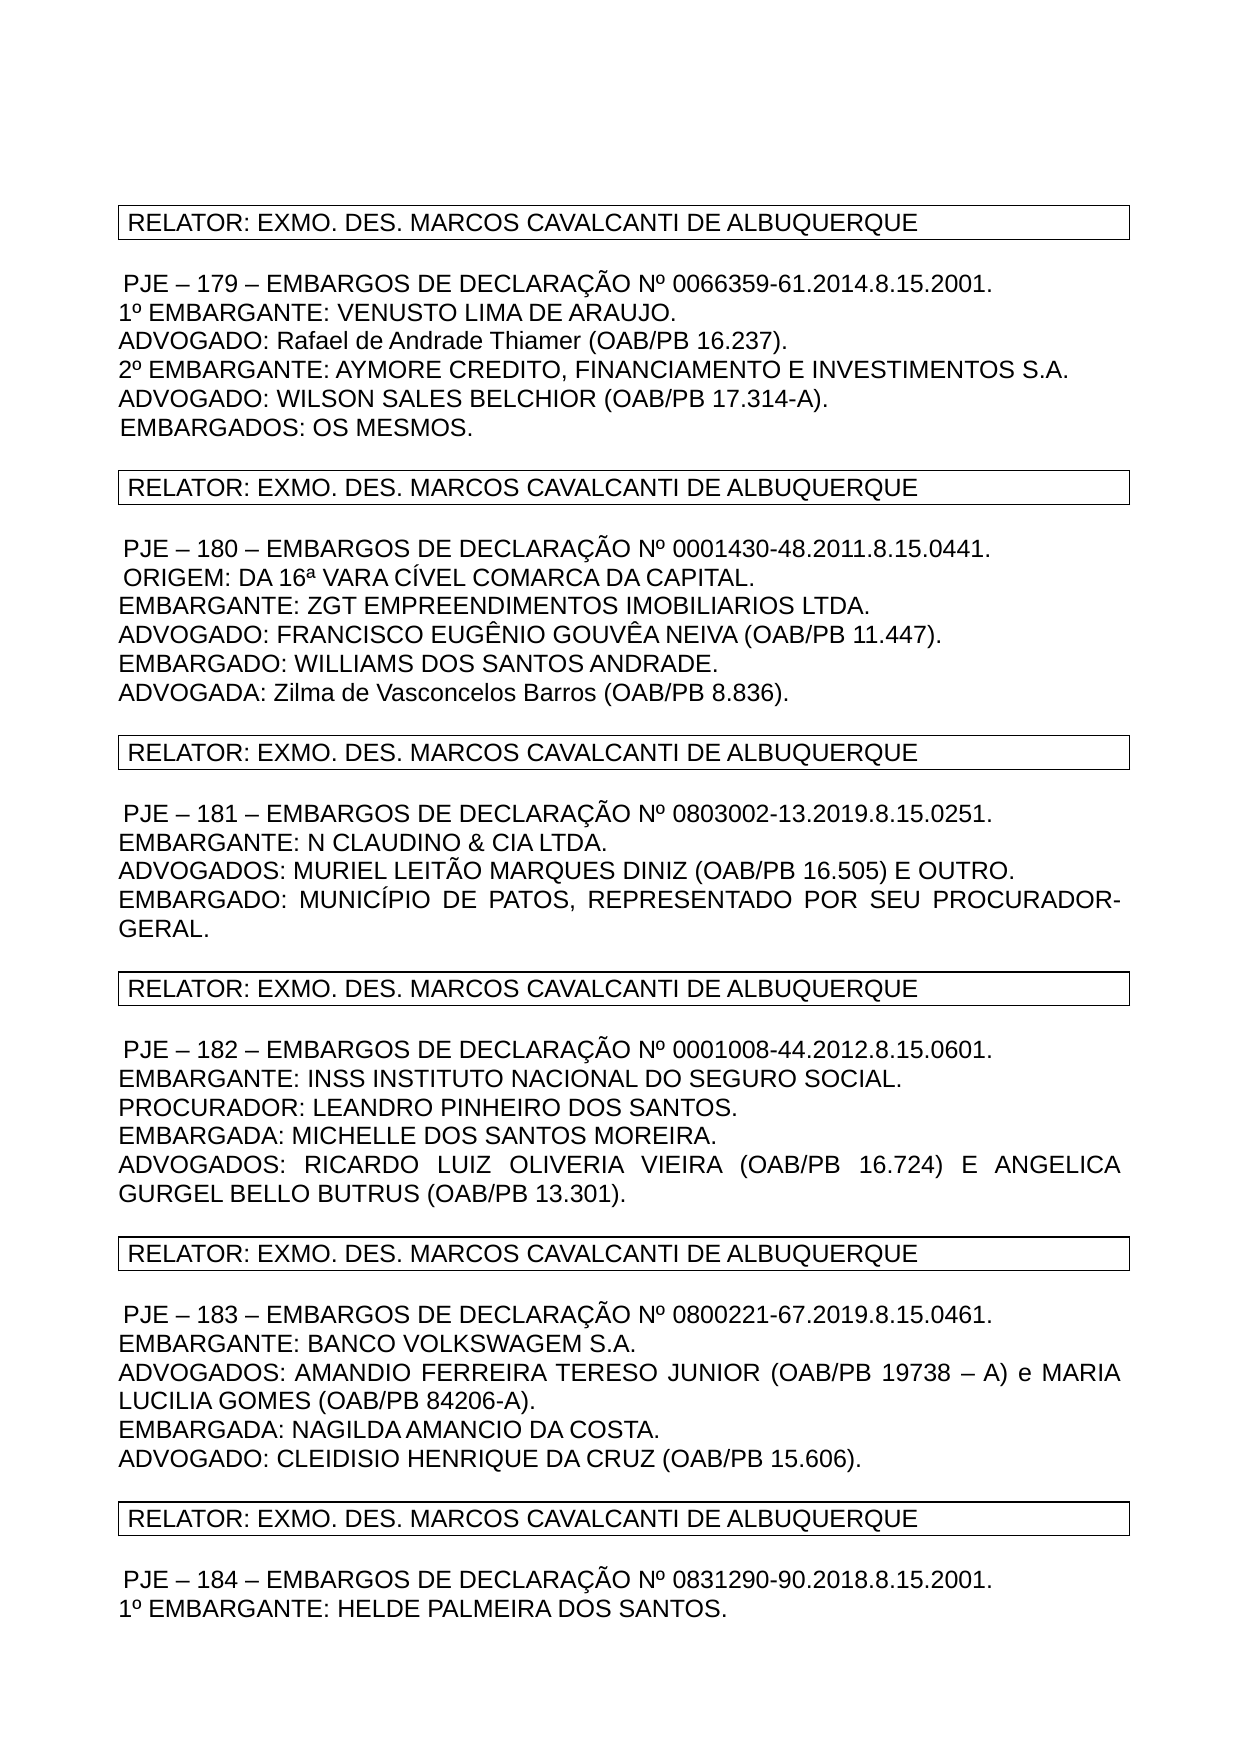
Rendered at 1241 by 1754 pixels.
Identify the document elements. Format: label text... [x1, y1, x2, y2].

text EMBARGANTE: N CLAUDINO & CIA LTDA. [118, 828, 1122, 856]
text EMBARGADA: NAGILDA AMANCIO DA COSTA. [118, 1415, 1122, 1444]
text RELATOR: EXMO. DES. MARCOS CAVALCANTI DE ALBUQUERQUE [119, 973, 1129, 1005]
text EMBARGANTE: BANCO VOLKSWAGEM S.A. [118, 1329, 1122, 1358]
text 1º EMBARGANTE: HELDE PALMEIRA DOS SANTOS. [118, 1594, 1122, 1623]
text PJE – 179 – EMBARGOS DE DECLARAÇÃO Nº 0066359-61.2014.8.15.2001. [123, 269, 1122, 298]
text PROCURADOR: LEANDRO PINHEIRO DOS SANTOS. [118, 1093, 1122, 1121]
text ADVOGADA: Zilma de Vasconcelos Barros (OAB/PB 8.836). [118, 678, 1122, 706]
text RELATOR: EXMO. DES. MARCOS CAVALCANTI DE ALBUQUERQUE [119, 471, 1129, 504]
text EMBARGADA: MICHELLE DOS SANTOS MOREIRA. [118, 1121, 1122, 1150]
text PJE – 183 – EMBARGOS DE DECLARAÇÃO Nº 0800221-67.2019.8.15.0461. [123, 1300, 1122, 1329]
text EMBARGADO: MUNICÍPIO DE PATOS, REPRESENTADO POR SEU PROCURADOR-GERAL. [118, 885, 1122, 943]
text EMBARGADOS: OS MESMOS. [119, 413, 1122, 441]
text ADVOGADO: Rafael de Andrade Thiamer (OAB/PB 16.237). [118, 326, 1122, 355]
text ADVOGADO: WILSON SALES BELCHIOR (OAB/PB 17.314-A). [118, 384, 1122, 413]
text PJE – 182 – EMBARGOS DE DECLARAÇÃO Nº 0001008-44.2012.8.15.0601. [123, 1035, 1122, 1064]
text 1º EMBARGANTE: VENUSTO LIMA DE ARAUJO. [118, 298, 1122, 326]
text EMBARGANTE: ZGT EMPREENDIMENTOS IMOBILIARIOS LTDA. [118, 591, 1122, 620]
text RELATOR: EXMO. DES. MARCOS CAVALCANTI DE ALBUQUERQUE [119, 1503, 1129, 1535]
text RELATOR: EXMO. DES. MARCOS CAVALCANTI DE ALBUQUERQUE [119, 1238, 1129, 1270]
text ADVOGADO: CLEIDISIO HENRIQUE DA CRUZ (OAB/PB 15.606). [118, 1444, 1122, 1473]
text ADVOGADOS: RICARDO LUIZ OLIVERIA VIEIRA (OAB/PB 16.724) E ANGELICA GURGEL BELLO BUTRUS (OAB/PB 13.301). [118, 1150, 1122, 1208]
text ORIGEM: DA 16ª VARA CÍVEL COMARCA DA CAPITAL. [123, 563, 1122, 591]
text ADVOGADO: FRANCISCO EUGÊNIO GOUVÊA NEIVA (OAB/PB 11.447). [118, 620, 1122, 649]
text ADVOGADOS: MURIEL LEITÃO MARQUES DINIZ (OAB/PB 16.505) E OUTRO. [118, 856, 1122, 885]
text 2º EMBARGANTE: AYMORE CREDITO, FINANCIAMENTO E INVESTIMENTOS S.A. [118, 355, 1122, 384]
text RELATOR: EXMO. DES. MARCOS CAVALCANTI DE ALBUQUERQUE [119, 736, 1129, 769]
text PJE – 184 – EMBARGOS DE DECLARAÇÃO Nº 0831290-90.2018.8.15.2001. [123, 1565, 1122, 1594]
text PJE – 181 – EMBARGOS DE DECLARAÇÃO Nº 0803002-13.2019.8.15.0251. [123, 799, 1122, 828]
text EMBARGANTE: INSS INSTITUTO NACIONAL DO SEGURO SOCIAL. [118, 1064, 1122, 1093]
text ADVOGADOS: AMANDIO FERREIRA TERESO JUNIOR (OAB/PB 19738 – A) e MARIA LUCILIA GOMES (OAB/PB 84206-A). [118, 1358, 1122, 1415]
text RELATOR: EXMO. DES. MARCOS CAVALCANTI DE ALBUQUERQUE [119, 206, 1129, 239]
text PJE – 180 – EMBARGOS DE DECLARAÇÃO Nº 0001430-48.2011.8.15.0441. [123, 534, 1122, 563]
text EMBARGADO: WILLIAMS DOS SANTOS ANDRADE. [118, 649, 1122, 678]
